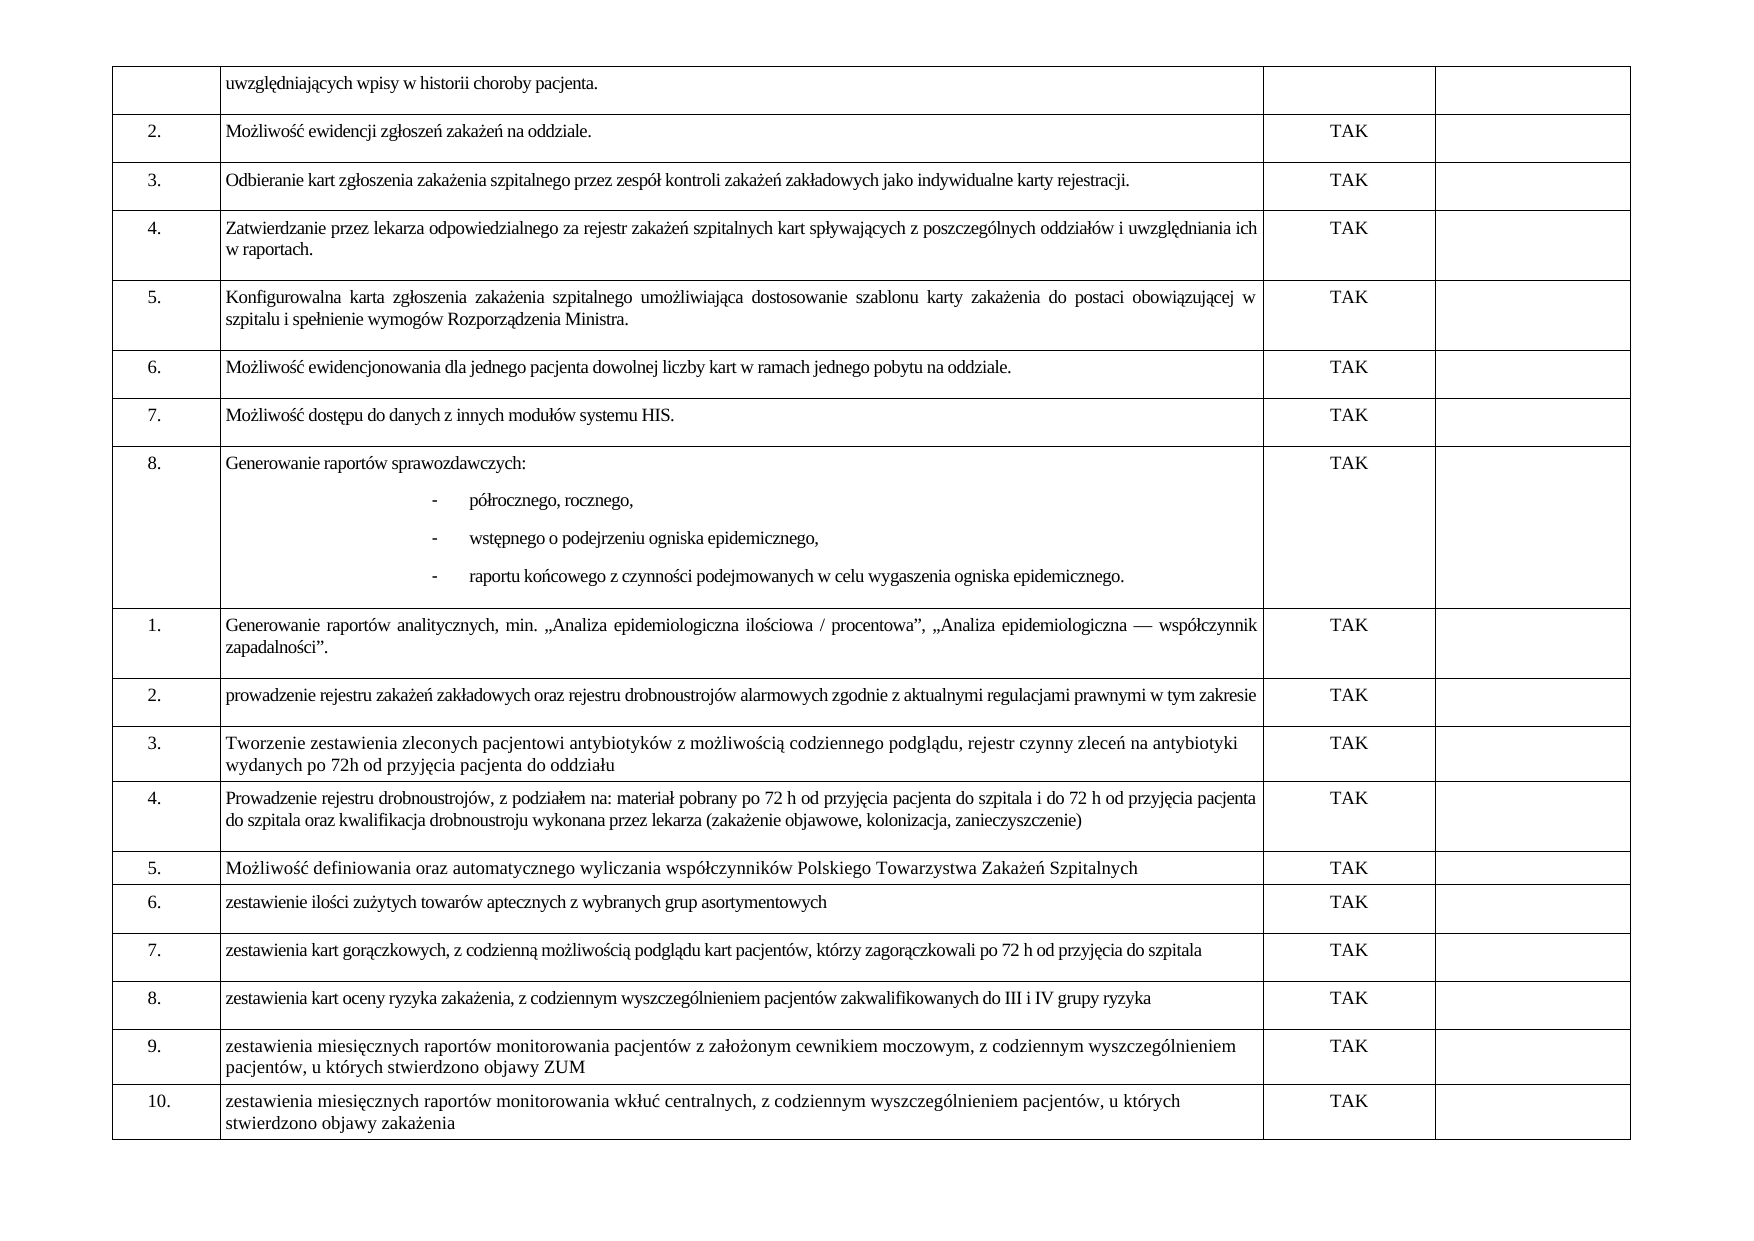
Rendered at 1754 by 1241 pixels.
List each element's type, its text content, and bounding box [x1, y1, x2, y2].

table_cell TAK [1264, 1030, 1435, 1084]
table_cell [1436, 609, 1630, 678]
table_cell TAK [1264, 885, 1435, 932]
table_cell [1264, 67, 1435, 114]
table_cell zestawienia kart gorączkowych, z codzienną możliwością podglądu kart pacjentów, którzy zagorączkowali po 72 h od przyjęcia do szpitala [221, 934, 1263, 981]
table_cell [113, 211, 220, 280]
table_cell TAK [1264, 727, 1435, 781]
table_cell prowadzenie rejestru zakażeń zakładowych oraz rejestru drobnoustrojów alarmowych zgodnie z aktualnymi regulacjami prawnymi w tym zakresie [221, 679, 1263, 726]
table_cell [113, 351, 220, 398]
table_cell [1436, 351, 1630, 398]
table_cell [1436, 67, 1630, 114]
table_cell [1436, 1085, 1630, 1139]
table_cell [1436, 727, 1630, 781]
table_cell TAK [1264, 281, 1435, 350]
table_cell uwzględniających wpisy w historii choroby pacjenta. [221, 67, 1263, 114]
table_cell [113, 115, 220, 162]
table_cell Zatwierdzanie przez lekarza odpowiedzialnego za rejestr zakażeń szpitalnych kart spływających z poszczególnych oddziałów i uwzględniania ich w raportach. [221, 211, 1263, 280]
table_cell [1436, 982, 1630, 1029]
table_cell [1436, 782, 1630, 851]
table_cell Generowanie raportów sprawozdawczych: półrocznego, rocznego, wstępnego o podejrzeniu ogniska epidemicznego, raportu końcowego z czynności podejmowanych w celu wygaszenia ogniska epidemicznego. [221, 447, 1263, 608]
table_cell [113, 447, 220, 608]
table_cell [113, 163, 220, 210]
table_cell [113, 399, 220, 446]
table_cell [113, 679, 220, 726]
table_cell TAK [1264, 351, 1435, 398]
table_cell zestawienie ilości zużytych towarów aptecznych z wybranych grup asortymentowych [221, 885, 1263, 932]
table_cell Konfigurowalna karta zgłoszenia zakażenia szpitalnego umożliwiająca dostosowanie szablonu karty zakażenia do postaci obowiązującej w szpitalu i spełnienie wymogów Rozporządzenia Ministra. [221, 281, 1263, 350]
table_cell [113, 1085, 220, 1139]
table_cell [1436, 885, 1630, 932]
table_cell TAK [1264, 399, 1435, 446]
table_cell [113, 609, 220, 678]
table_cell [113, 782, 220, 851]
table_cell Możliwość definiowania oraz automatycznego wyliczania współczynników Polskiego Towarzystwa Zakażeń Szpitalnych [221, 852, 1263, 884]
table_cell [113, 934, 220, 981]
table_cell TAK [1264, 115, 1435, 162]
table_cell [1436, 679, 1630, 726]
table_cell Możliwość ewidencjonowania dla jednego pacjenta dowolnej liczby kart w ramach jednego pobytu na oddziale. [221, 351, 1263, 398]
table_cell Generowanie raportów analitycznych, min. „Analiza epidemiologiczna ilościowa / procentowa”, „Analiza epidemiologiczna — współczynnik zapadalności”. [221, 609, 1263, 678]
table_cell TAK [1264, 163, 1435, 210]
table_cell [1436, 281, 1630, 350]
table_cell [1436, 115, 1630, 162]
table_cell [1436, 447, 1630, 608]
table_cell Tworzenie zestawienia zleconych pacjentowi antybiotyków z możliwością codziennego podglądu, rejestr czynny zleceń na antybiotyki wydanych po 72h od przyjęcia pacjenta do oddziału [221, 727, 1263, 781]
table_cell [113, 982, 220, 1029]
table_cell TAK [1264, 679, 1435, 726]
table_cell Możliwość ewidencji zgłoszeń zakażeń na oddziale. [221, 115, 1263, 162]
table_cell TAK [1264, 982, 1435, 1029]
table_cell [1436, 163, 1630, 210]
table_cell zestawienia miesięcznych raportów monitorowania pacjentów z założonym cewnikiem moczowym, z codziennym wyszczególnieniem pacjentów, u których stwierdzono objawy ZUM [221, 1030, 1263, 1084]
table_cell TAK [1264, 609, 1435, 678]
table_cell TAK [1264, 447, 1435, 608]
table_cell [1436, 211, 1630, 280]
table_cell Odbieranie kart zgłoszenia zakażenia szpitalnego przez zespół kontroli zakażeń zakładowych jako indywidualne karty rejestracji. [221, 163, 1263, 210]
table_cell [113, 852, 220, 884]
table_cell TAK [1264, 934, 1435, 981]
table_cell TAK [1264, 852, 1435, 884]
table_cell [113, 1030, 220, 1084]
table_cell [113, 885, 220, 932]
table_cell TAK [1264, 782, 1435, 851]
table_cell [1436, 852, 1630, 884]
table_cell [1436, 399, 1630, 446]
table_cell Możliwość dostępu do danych z innych modułów systemu HIS. [221, 399, 1263, 446]
table_cell [1436, 934, 1630, 981]
table_cell [113, 281, 220, 350]
table_cell zestawienia miesięcznych raportów monitorowania wkłuć centralnych, z codziennym wyszczególnieniem pacjentów, u których stwierdzono objawy zakażenia [221, 1085, 1263, 1139]
table_cell [113, 67, 220, 114]
table_cell TAK [1264, 1085, 1435, 1139]
table_cell TAK [1264, 211, 1435, 280]
table_cell [1436, 1030, 1630, 1084]
table_cell Prowadzenie rejestru drobnoustrojów, z podziałem na: materiał pobrany po 72 h od przyjęcia pacjenta do szpitala i do 72 h od przyjęcia pacjenta do szpitala oraz kwalifikacja drobnoustroju wykonana przez lekarza (zakażenie objawowe, kolonizacja, zanieczyszczenie) [221, 782, 1263, 851]
table_cell zestawienia kart oceny ryzyka zakażenia, z codziennym wyszczególnieniem pacjentów zakwalifikowanych do III i IV grupy ryzyka [221, 982, 1263, 1029]
table_cell [113, 727, 220, 781]
